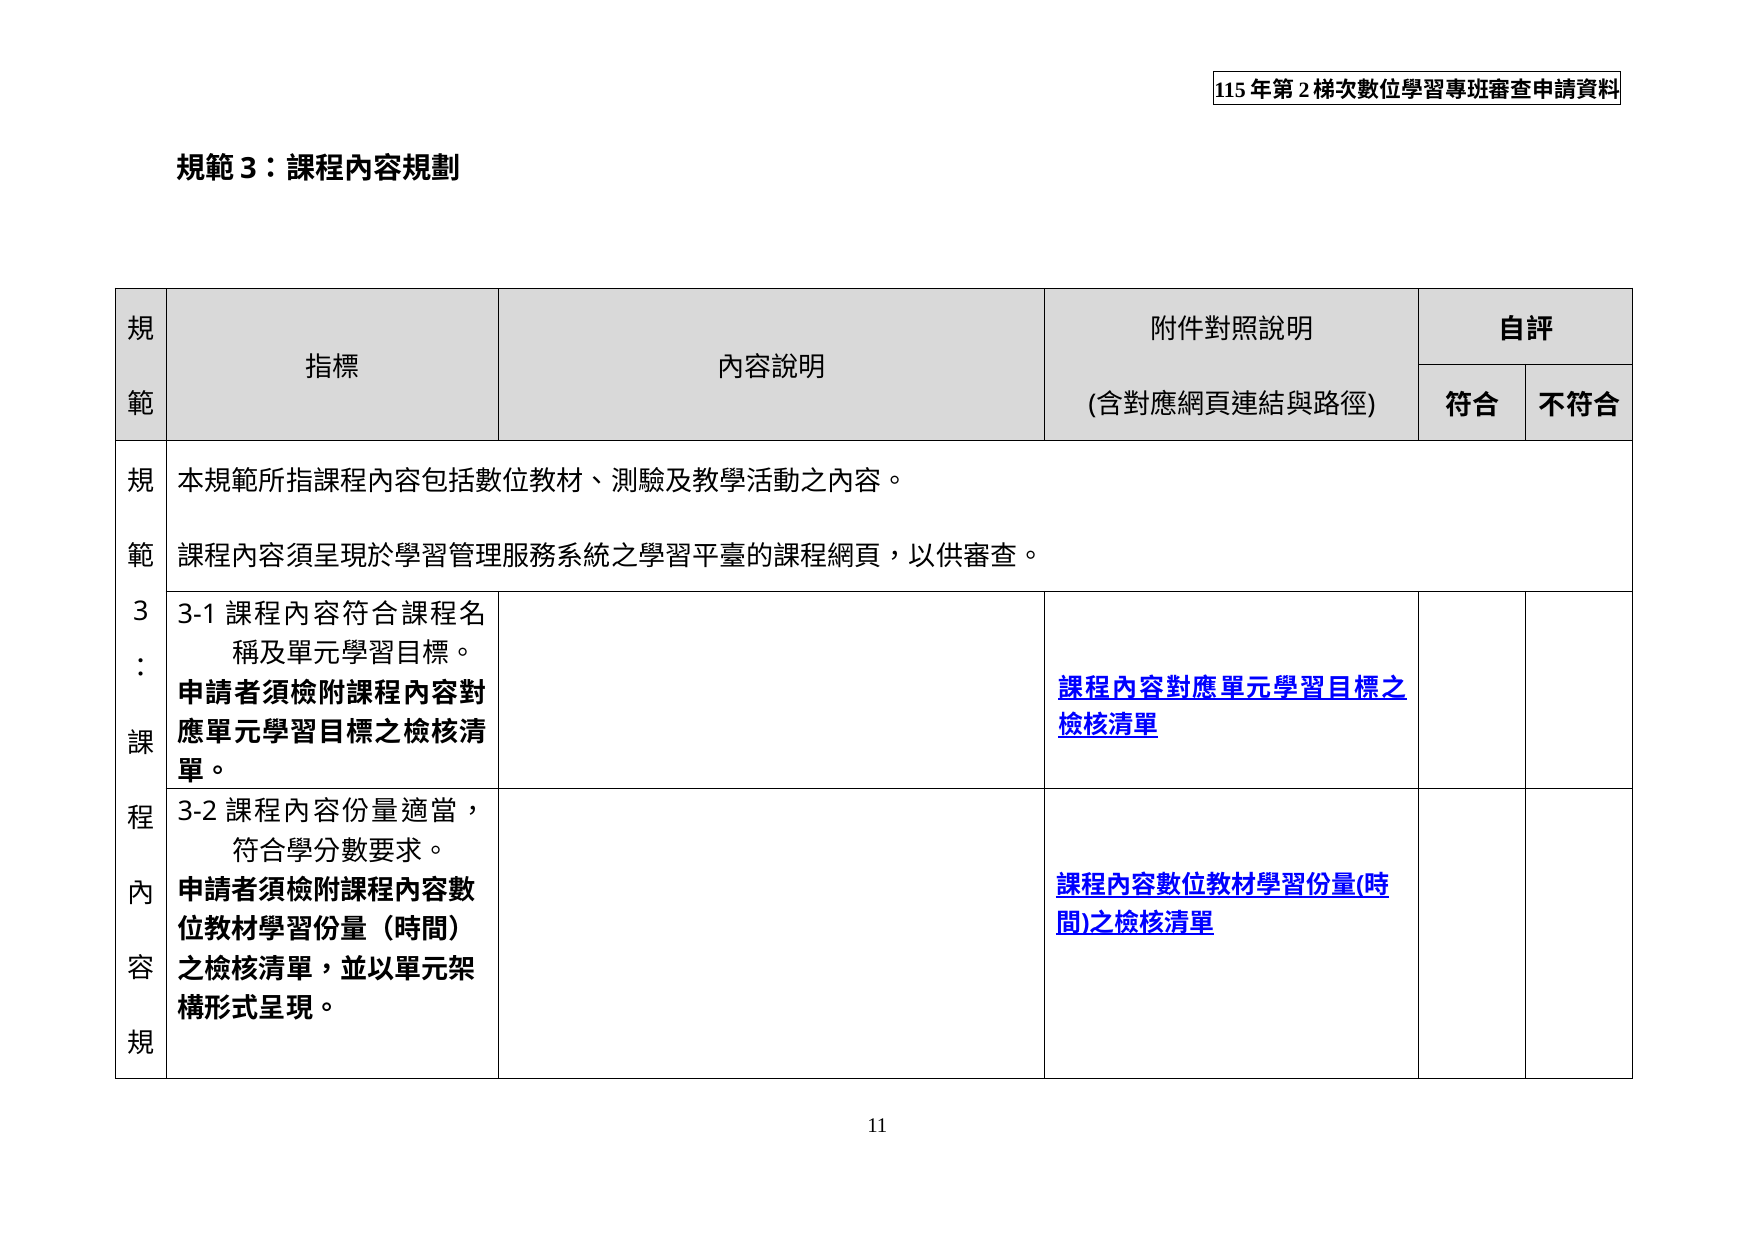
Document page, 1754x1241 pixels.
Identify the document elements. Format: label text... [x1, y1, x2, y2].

table_cell [499, 592, 1044, 788]
subtitle 規範3：課程內容規劃 [118, 128, 1636, 203]
table_header 指標 [167, 289, 498, 440]
table_cell [1419, 789, 1525, 1078]
table_cell [1526, 592, 1632, 788]
table_cell [1419, 592, 1525, 788]
table_header 內容說明 [499, 289, 1044, 440]
table_cell 課程內容對應單元學習目標之檢核清單 [1045, 592, 1418, 788]
table_header 規範 [116, 289, 166, 440]
table_cell 3-2課程內容份量適當，符合學分數要求。 申請者須檢附課程內容數 位教材學習份量（時間） 之檢核清單，並以單元架 構形式呈現。 [167, 789, 498, 1078]
table_header 自評 [1419, 289, 1632, 364]
table_cell 不符合 [1526, 365, 1632, 440]
table_cell [499, 789, 1044, 1078]
table_cell 3-1課程內容符合課程名稱及單元學習目標。 申請者須檢附課程內容對應單元學習目標之檢核清單。 [167, 592, 498, 788]
table_cell 課程內容數位教材學習份量(時間)之檢核清單 [1045, 789, 1418, 1078]
table_header 附件對照說明 (含對應網頁連結與路徑) [1045, 289, 1418, 440]
table_cell [1526, 789, 1632, 1078]
table_cell 本規範所指課程內容包括數位教材、測驗及教學活動之內容。 課程內容須呈現於學習管理服務系統之學習平臺的課程網頁，以供審查。 [167, 441, 1632, 591]
table_cell 符合 [1419, 365, 1525, 440]
table_cell 規範3 ： 課程內容 規劃 [116, 441, 166, 1078]
